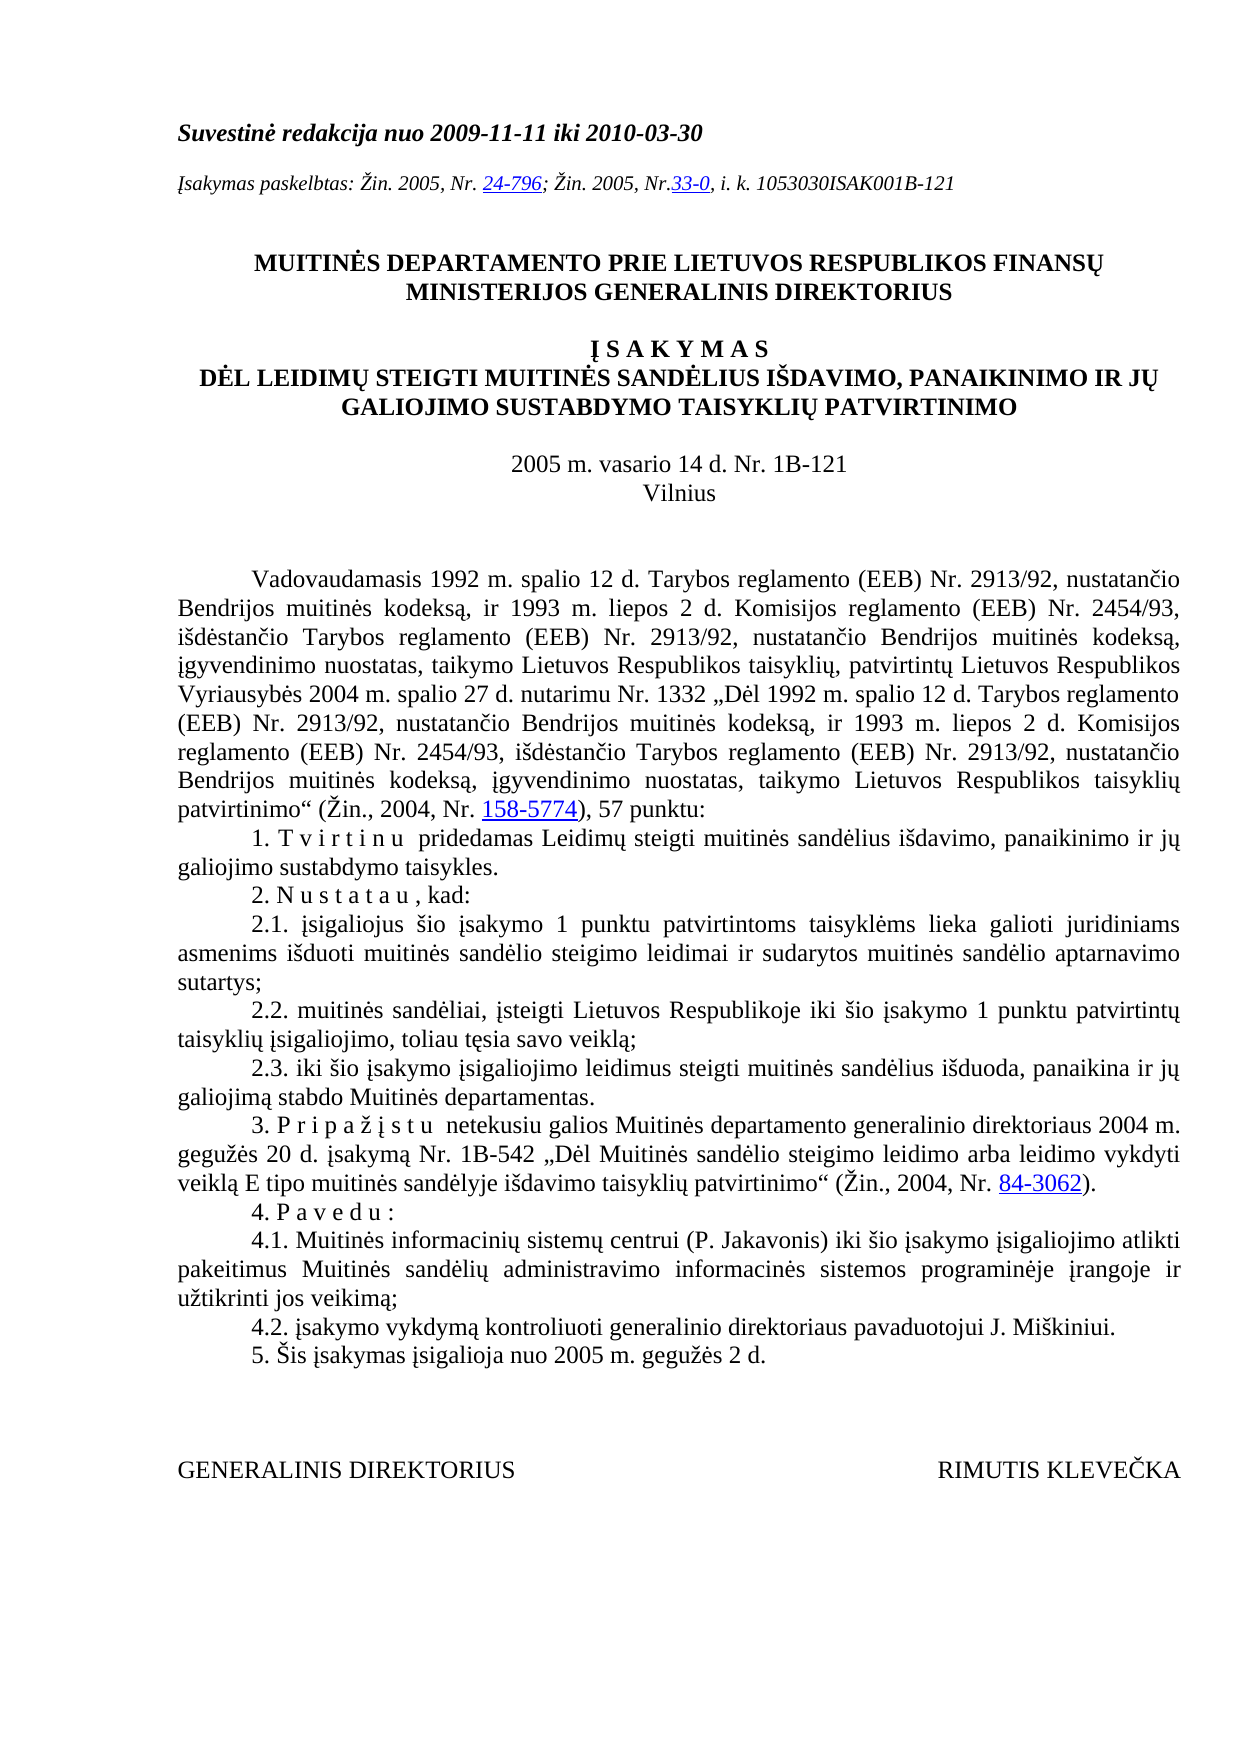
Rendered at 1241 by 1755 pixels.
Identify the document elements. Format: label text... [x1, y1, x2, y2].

text Į S A K Y M A S [177, 334, 1181, 363]
text GENERALINIS DIREKTORIUS RIMUTIS KLEVEČKA [177, 1455, 1181, 1484]
text Vadovaudamasis 1992 m. spalio 12 d. Tarybos reglamento (EEB) Nr. 2913/92, nustatančio Bendrijos muitinės kodeksą, ir 1993 m. liepos 2 d. Komisijos reglamento (EEB) Nr. 2454/93, išdėstančio Tarybos reglamento (EEB) Nr. 2913/92, nustatančio Bendrijos muitinės kodeksą, įgyvendinimo nuostatas, taikymo Lietuvos Respublikos taisyklių, patvirtintų Lietuvos Respublikos Vyriausybės 2004 m. spalio 27 d. nutarimu Nr. 1332 „Dėl 1992 m. spalio 12 d. Tarybos reglamento (EEB) Nr. 2913/92, nustatančio Bendrijos muitinės kodeksą, ir 1993 m. liepos 2 d. Komisijos reglamento (EEB) Nr. 2454/93, išdėstančio Tarybos reglamento (EEB) Nr. 2913/92, nustatančio Bendrijos muitinės kodeksą, įgyvendinimo nuostatas, taikymo Lietuvos Respublikos taisyklių patvirtinimo“ (Žin., 2004, Nr. 158-5774), 57 punktu: [177, 564, 1181, 823]
text Įsakymas paskelbtas: Žin. 2005, Nr. 24-796; Žin. 2005, Nr.33-0, i. k. 1053030ISAK001B-121 [177, 171, 1181, 195]
text 4. Pavedu: [177, 1197, 1181, 1225]
text 4.2. įsakymo vykdymą kontroliuoti generalinio direktoriaus pavaduotojui J. Miškiniui. [177, 1312, 1181, 1340]
text Vilnius [177, 478, 1181, 507]
text DĖL LEIDIMŲ STEIGTI MUITINĖS SANDĖLIUS IŠDAVIMO, PANAIKINIMO IR JŲ GALIOJIMO SUSTABDYMO TAISYKLIŲ PATVIRTINIMO [177, 363, 1181, 420]
text 2005 m. vasario 14 d. Nr. 1B-121 [177, 449, 1181, 478]
text 2.3. iki šio įsakymo įsigaliojimo leidimus steigti muitinės sandėlius išduoda, panaikina ir jų galiojimą stabdo Muitinės departamentas. [177, 1053, 1181, 1110]
text 4.1. Muitinės informacinių sistemų centrui (P. Jakavonis) iki šio įsakymo įsigaliojimo atlikti pakeitimus Muitinės sandėlių administravimo informacinės sistemos programinėje įrangoje ir užtikrinti jos veikimą; [177, 1225, 1181, 1312]
text 3. Pripažįstu netekusiu galios Muitinės departamento generalinio direktoriaus 2004 m. gegužės 20 d. įsakymą Nr. 1B-542 „Dėl Muitinės sandėlio steigimo leidimo arba leidimo vykdyti veiklą E tipo muitinės sandėlyje išdavimo taisyklių patvirtinimo“ (Žin., 2004, Nr. 84-3062). [177, 1110, 1181, 1197]
text Suvestinė redakcija nuo 2009-11-11 iki 2010-03-30 [177, 118, 1181, 147]
text 5. Šis įsakymas įsigalioja nuo 2005 m. gegužės 2 d. [177, 1340, 1181, 1369]
text 2.1. įsigaliojus šio įsakymo 1 punktu patvirtintoms taisyklėms lieka galioti juridiniams asmenims išduoti muitinės sandėlio steigimo leidimai ir sudarytos muitinės sandėlio aptarnavimo sutartys; [177, 909, 1181, 995]
text 2.2. muitinės sandėliai, įsteigti Lietuvos Respublikoje iki šio įsakymo 1 punktu patvirtintų taisyklių įsigaliojimo, toliau tęsia savo veiklą; [177, 995, 1181, 1053]
text MUITINĖS DEPARTAMENTO PRIE LIETUVOS RESPUBLIKOS FINANSŲ MINISTERIJOS GENERALINIS DIREKTORIUS [177, 248, 1181, 305]
text 1. Tvirtinu pridedamas Leidimų steigti muitinės sandėlius išdavimo, panaikinimo ir jų galiojimo sustabdymo taisykles. [177, 823, 1181, 880]
text 2. Nustatau, kad: [177, 880, 1181, 909]
